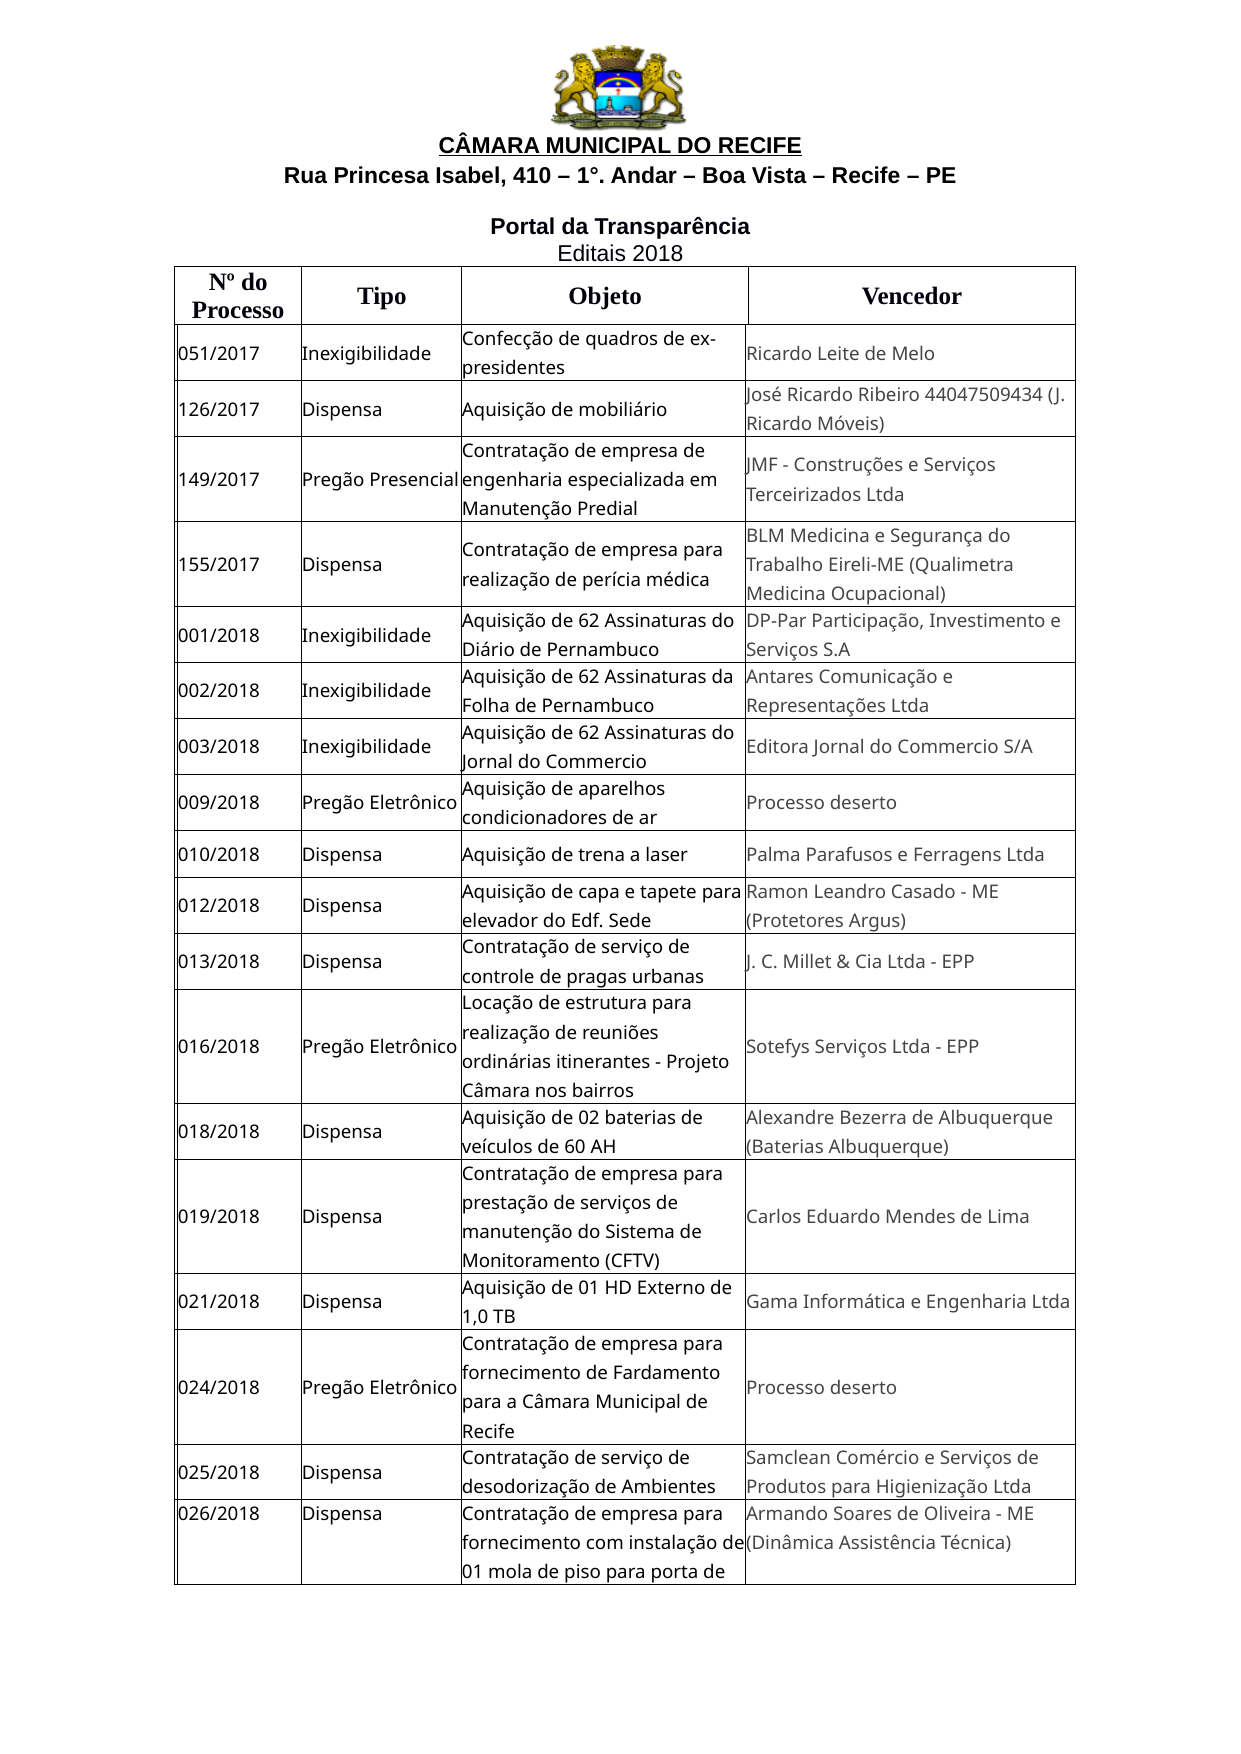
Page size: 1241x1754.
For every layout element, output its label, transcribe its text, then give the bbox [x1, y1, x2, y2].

table_cell Pregão Eletrônico [302, 990, 461, 1103]
table_cell Processo deserto [746, 1330, 1075, 1443]
table_cell Aquisição de 62 Assinaturas do Jornal do Commercio [462, 719, 745, 774]
table_cell Pregão Eletrônico [302, 1330, 461, 1443]
table_cell DP-Par Participação, Investimento e Serviços S.A [746, 607, 1075, 662]
table_cell Carlos Eduardo Mendes de Lima [746, 1160, 1075, 1273]
table_cell 021/2018 [178, 1274, 301, 1329]
table_cell José Ricardo Ribeiro 44047509434 (J. Ricardo Móveis) [746, 381, 1075, 436]
picture [550, 44, 691, 132]
table_cell Dispensa [302, 934, 461, 989]
table_cell 013/2018 [178, 934, 301, 989]
table_cell Contratação de empresa para prestação de serviços de manutenção do Sistema de Monitoramento (CFTV) [462, 1160, 745, 1273]
table_cell 009/2018 [178, 775, 301, 829]
table_cell Inexigibilidade [302, 325, 461, 380]
table_cell Contratação de empresa para fornecimento de Fardamento para a Câmara Municipal de Recife [462, 1330, 745, 1443]
table_cell Dispensa [302, 831, 461, 877]
table_cell Gama Informática e Engenharia Ltda [746, 1274, 1075, 1329]
table_cell 002/2018 [178, 663, 301, 718]
table_cell Aquisição de mobiliário [462, 381, 745, 436]
table_cell Ricardo Leite de Melo [746, 325, 1075, 380]
table_cell Dispensa [302, 381, 461, 436]
table_cell Ramon Leandro Casado - ME (Protetores Argus) [746, 878, 1075, 933]
table_cell Aquisição de 01 HD Externo de 1,0 TB [462, 1274, 745, 1329]
table_cell Aquisição de 62 Assinaturas do Diário de Pernambuco [462, 607, 745, 662]
table_cell 026/2018 [178, 1500, 301, 1584]
table_cell Aquisição de 02 baterias de veículos de 60 AH [462, 1104, 745, 1159]
table_cell Antares Comunicação e Representações Ltda [746, 663, 1075, 718]
table_cell JMF - Construções e Serviços Terceirizados Ltda [746, 437, 1075, 521]
table_cell Contratação de serviço de controle de pragas urbanas [462, 934, 745, 989]
table_cell Samclean Comércio e Serviços de Produtos para Higienização Ltda [746, 1445, 1075, 1499]
table_cell Contratação de serviço de desodorização de Ambientes [462, 1445, 745, 1499]
table_cell Pregão Presencial [302, 437, 461, 521]
table_cell Processo deserto [746, 775, 1075, 829]
table_cell 003/2018 [178, 719, 301, 774]
table_cell Dispensa [302, 1445, 461, 1499]
table_cell Aquisição de aparelhos condicionadores de ar [462, 775, 745, 829]
table_cell Dispensa [302, 1274, 461, 1329]
table_cell Editora Jornal do Commercio S/A [746, 719, 1075, 774]
table_cell Confecção de quadros de ex-presidentes [462, 325, 745, 380]
table_cell Sotefys Serviços Ltda - EPP [746, 990, 1075, 1103]
table_header Tipo [302, 267, 461, 324]
table_cell Aquisição de trena a laser [462, 831, 745, 877]
table_cell Aquisição de capa e tapete para elevador do Edf. Sede [462, 878, 745, 933]
table_cell Dispensa [302, 1500, 461, 1584]
table_cell Dispensa [302, 1160, 461, 1273]
table_cell Inexigibilidade [302, 719, 461, 774]
table_cell 018/2018 [178, 1104, 301, 1159]
table_cell Locação de estrutura para realização de reuniões ordinárias itinerantes - Projeto Câmara nos bairros [462, 990, 745, 1103]
table_cell Dispensa [302, 1104, 461, 1159]
table_cell 010/2018 [178, 831, 301, 877]
table_cell Palma Parafusos e Ferragens Ltda [746, 831, 1075, 877]
table_cell Contratação de empresa para fornecimento com instalação de 01 mola de piso para porta de [462, 1500, 745, 1584]
table_cell Inexigibilidade [302, 607, 461, 662]
table_cell 025/2018 [178, 1445, 301, 1499]
table_cell Aquisição de 62 Assinaturas da Folha de Pernambuco [462, 663, 745, 718]
table_cell 016/2018 [178, 990, 301, 1103]
table_cell 126/2017 [178, 381, 301, 436]
table_cell Contratação de empresa de engenharia especializada em Manutenção Predial [462, 437, 745, 521]
table_cell J. C. Millet & Cia Ltda - EPP [746, 934, 1075, 989]
table_header Vencedor [749, 267, 1075, 324]
table_cell Pregão Eletrônico [302, 775, 461, 829]
table_cell 155/2017 [178, 522, 301, 606]
table_cell Dispensa [302, 878, 461, 933]
table_cell Dispensa [302, 522, 461, 606]
table_cell Armando Soares de Oliveira - ME (Dinâmica Assistência Técnica) [746, 1500, 1075, 1584]
table_cell Alexandre Bezerra de Albuquerque (Baterias Albuquerque) [746, 1104, 1075, 1159]
table_cell 001/2018 [178, 607, 301, 662]
table_cell Inexigibilidade [302, 663, 461, 718]
table_cell BLM Medicina e Segurança do Trabalho Eireli-ME (Qualimetra Medicina Ocupacional) [746, 522, 1075, 606]
table_cell 012/2018 [178, 878, 301, 933]
table_cell 149/2017 [178, 437, 301, 521]
table_header Objeto [462, 267, 748, 324]
table_cell 019/2018 [178, 1160, 301, 1273]
table_header Nº do Processo [175, 267, 301, 324]
table_cell 051/2017 [178, 325, 301, 380]
table_cell 024/2018 [178, 1330, 301, 1443]
table_cell Contratação de empresa para realização de perícia médica [462, 522, 745, 606]
